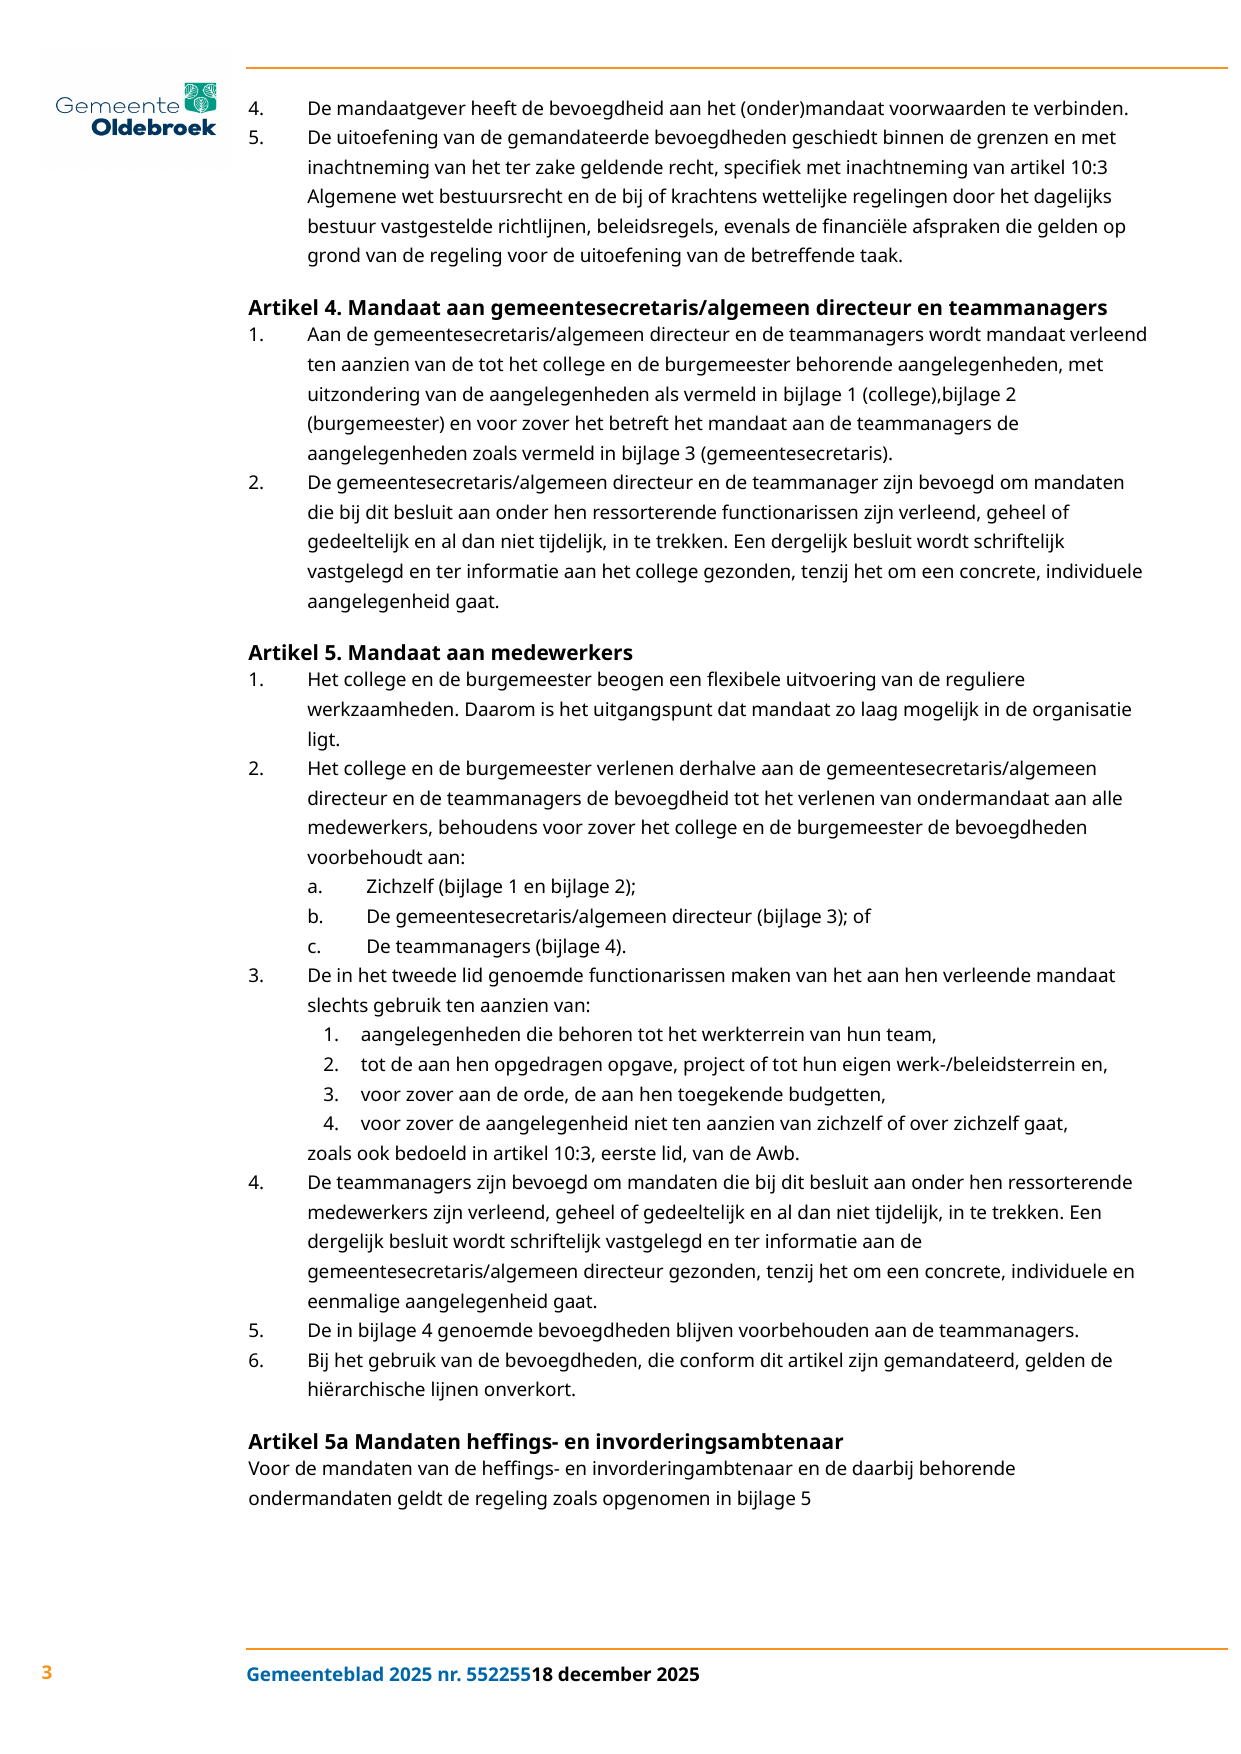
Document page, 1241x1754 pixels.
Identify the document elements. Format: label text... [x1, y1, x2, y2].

text Voor de mandaten van de heffings- en invorderingambtenaar en de daarbij behorende ondermandaten geldt de regeling zoals opgenomen in bijlage 5 [248, 1456, 1152, 1511]
list Zichzelf (bijlage 1 en bijlage 2); [307, 874, 1152, 899]
list tot de aan hen opgedragen opgave, project of tot hun eigen werk-/beleidsterrein en, [323, 1051, 1152, 1077]
list De gemeentesecretaris/algemeen directeur en de teammanager zijn bevoegd om mandaten die bij dit besluit aan onder hen ressorterende functionarissen zijn verleend, geheel of gedeeltelijk en al dan niet tijdelijk, in te trekken. Een dergelijk besluit wordt schriftelijk vastgelegd en ter informatie aan het college gezonden, tenzij het om een concrete, individuele aangelegenheid gaat. [248, 469, 1152, 613]
list De gemeentesecretaris/algemeen directeur (bijlage 3); of [307, 903, 1152, 929]
text Artikel 4. Mandaat aan gemeentesecretaris/algemeen directeur en teammanagers [248, 293, 1152, 322]
list Het college en de burgemeester beogen een flexibele uitvoering van de reguliere werkzaamheden. Daarom is het uitgangspunt dat mandaat zo laag mogelijk in de organisatie ligt. [248, 667, 1152, 752]
list De uitoefening van de gemandateerde bevoegdheden geschiedt binnen de grenzen en met inachtneming van het ter zake geldende recht, specifiek met inachtneming van artikel 10:3 Algemene wet bestuursrecht en de bij of krachtens wettelijke regelingen door het dagelijks bestuur vastgestelde richtlijnen, beleidsregels, evenals de financiële afspraken die gelden op grond van de regeling voor de uitoefening van de betreffende taak. [248, 124, 1152, 268]
picture [41, 47, 231, 172]
list De teammanagers (bijlage 4). [307, 933, 1152, 959]
text Artikel 5a Mandaten heffings- en invorderingsambtenaar [248, 1427, 1152, 1456]
list voor zover aan de orde, de aan hen toegekende budgetten, [323, 1081, 1152, 1107]
list voor zover de aangelegenheid niet ten aanzien van zichzelf of over zichzelf gaat, [323, 1110, 1152, 1136]
list Het college en de burgemeester verlenen derhalve aan de gemeentesecretaris/algemeen directeur en de teammanagers de bevoegdheid tot het verlenen van ondermandaat aan alle medewerkers, behoudens voor zover het college en de burgemeester de bevoegdheden voorbehoudt aan: [248, 755, 1152, 870]
text Artikel 5. Mandaat aan medewerkers [248, 638, 1152, 667]
list aangelegenheden die behoren tot het werkterrein van hun team, [323, 1022, 1152, 1047]
list zoals ook bedoeld in artikel 10:3, eerste lid, van de Awb. [248, 1140, 1152, 1166]
list De teammanagers zijn bevoegd om mandaten die bij dit besluit aan onder hen ressorterende medewerkers zijn verleend, geheel of gedeeltelijk en al dan niet tijdelijk, in te trekken. Een dergelijk besluit wordt schriftelijk vastgelegd en ter informatie aan de gemeentesecretaris/algemeen directeur gezonden, tenzij het om een concrete, individuele en eenmalige aangelegenheid gaat. [248, 1169, 1152, 1314]
list De in het tweede lid genoemde functionarissen maken van het aan hen verleende mandaat slechts gebruik ten aanzien van: [248, 962, 1152, 1018]
list De in bijlage 4 genoemde bevoegdheden blijven voorbehouden aan de teammanagers. [248, 1317, 1152, 1343]
list Bij het gebruik van de bevoegdheden, die conform dit artikel zijn gemandateerd, gelden de hiërarchische lijnen onverkort. [248, 1347, 1152, 1402]
list De mandaatgever heeft de bevoegdheid aan het (onder)mandaat voorwaarden te verbinden. [248, 95, 1152, 121]
list Aan de gemeentesecretaris/algemeen directeur en de teammanagers wordt mandaat verleend ten aanzien van de tot het college en de burgemeester behorende aangelegenheden, met uitzondering van de aangelegenheden als vermeld in bijlage 1 (college),bijlage 2 (burgemeester) en voor zover het betreft het mandaat aan de teammanagers de aangelegenheden zoals vermeld in bijlage 3 (gemeentesecretaris). [248, 322, 1152, 466]
